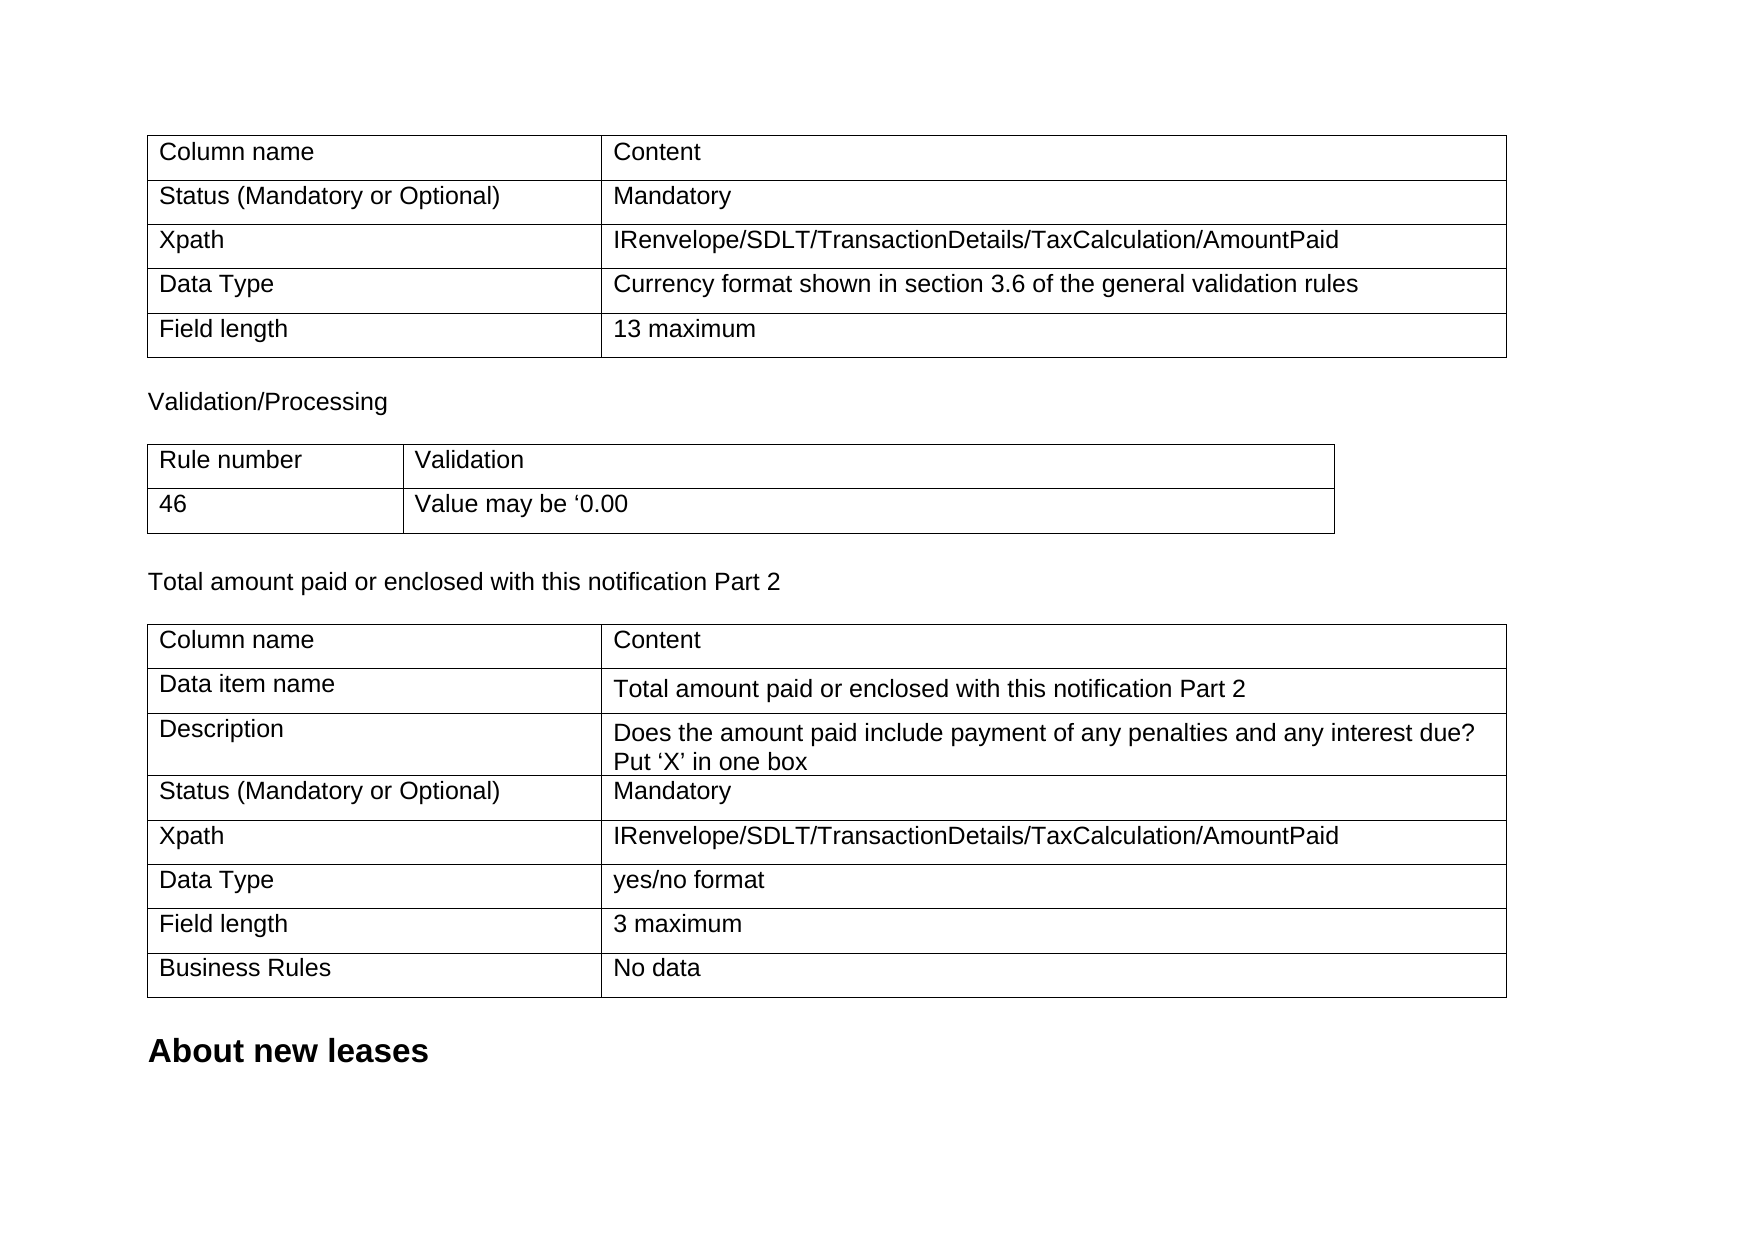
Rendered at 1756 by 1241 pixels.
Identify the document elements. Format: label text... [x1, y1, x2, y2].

table_cell Xpath [148, 225, 601, 268]
table_cell Does the amount paid include payment of any penalties and any interest due? Put ‘X’ in one box [602, 714, 1506, 775]
table_cell Total amount paid or enclosed with this notification Part 2 [602, 669, 1506, 713]
table_cell 13 maximum [602, 314, 1506, 357]
table_header Content [602, 625, 1506, 668]
table_cell Xpath [148, 821, 601, 864]
table_cell Value may be ‘0.00 [404, 489, 1334, 533]
table_cell Field length [148, 314, 601, 357]
table_header Column name [148, 136, 601, 180]
table_cell Business Rules [148, 954, 601, 997]
subtitle Total amount paid or enclosed with this notification Part 2 [148, 567, 1515, 595]
table_cell Description [148, 714, 601, 775]
table_cell Field length [148, 909, 601, 952]
table_header Column name [148, 625, 601, 668]
table_cell Status (Mandatory or Optional) [148, 776, 601, 819]
table_cell Currency format shown in section 3.6 of the general validation rules [602, 269, 1506, 312]
table_cell yes/no format [602, 865, 1506, 908]
table_cell Data Type [148, 865, 601, 908]
table_cell Mandatory [602, 181, 1506, 224]
table_cell IRenvelope/SDLT/TransactionDetails/TaxCalculation/AmountPaid [602, 821, 1506, 864]
table_cell 3 maximum [602, 909, 1506, 952]
table_header Rule number [148, 445, 403, 488]
table_header Validation [404, 445, 1334, 488]
table_cell 46 [148, 489, 403, 533]
table_cell Mandatory [602, 776, 1506, 819]
text Validation/Processing [148, 387, 1515, 415]
table_cell Data item name [148, 669, 601, 713]
table_cell No data [602, 954, 1506, 997]
table_cell IRenvelope/SDLT/TransactionDetails/TaxCalculation/AmountPaid [602, 225, 1506, 268]
table_header Content [602, 136, 1506, 180]
subtitle About new leases [148, 1031, 1515, 1069]
table_cell Status (Mandatory or Optional) [148, 181, 601, 224]
table_cell Data Type [148, 269, 601, 312]
